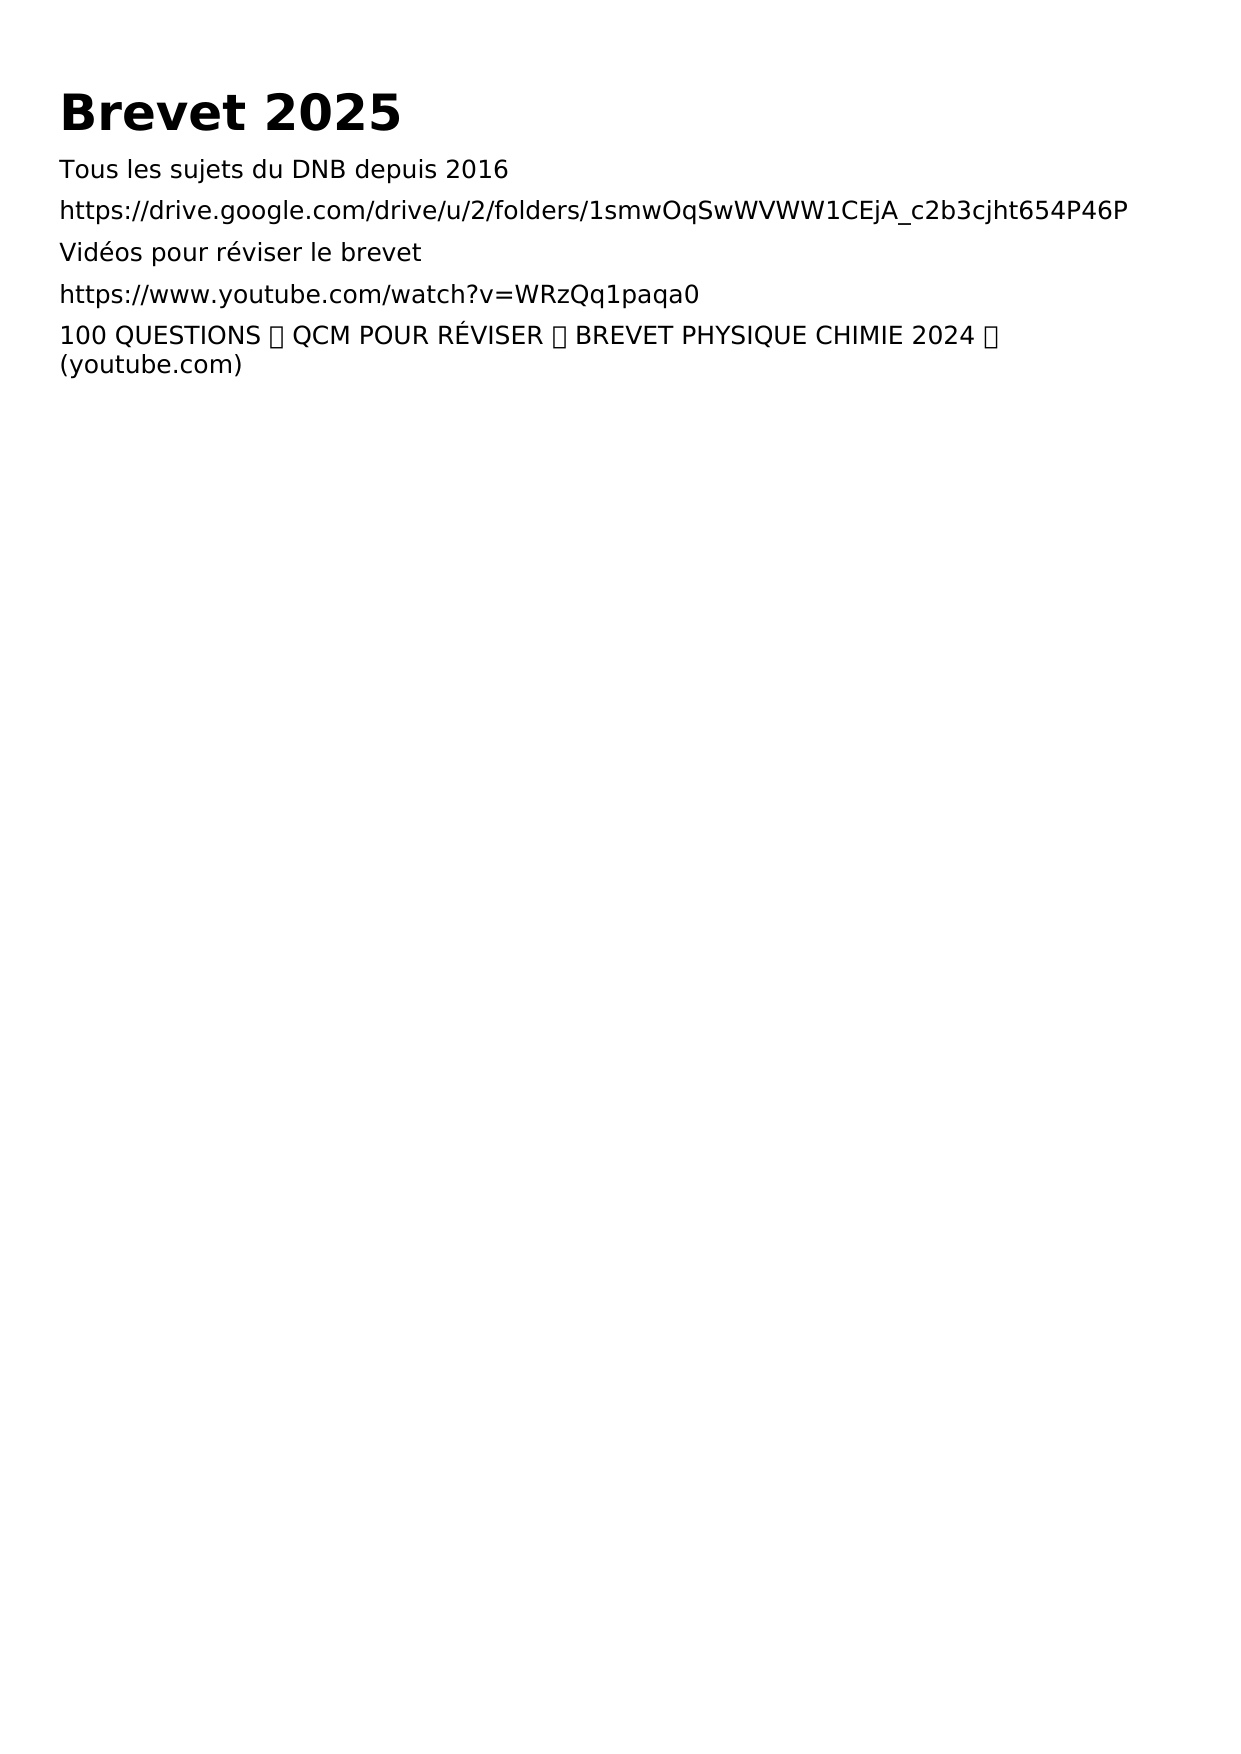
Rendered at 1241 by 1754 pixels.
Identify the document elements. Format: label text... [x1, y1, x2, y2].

text Tous les sujets du DNB depuis 2016 [59, 155, 1181, 184]
subtitle Brevet 2025 [59, 84, 1181, 142]
text https://www.youtube.com/watch?v=WRzQq1paqa0 [59, 280, 1181, 309]
text Vidéos pour réviser le brevet [59, 238, 1181, 267]
text https://drive.google.com/drive/u/2/folders/1smwOqSwWVWW1CEjA_c2b3cjht654P46P [59, 196, 1181, 226]
text 100 QUESTIONS ✅ QCM POUR RÉVISER 💪 BREVET PHYSIQUE CHIMIE 2024 🔥 (youtube.com) [59, 321, 1181, 380]
